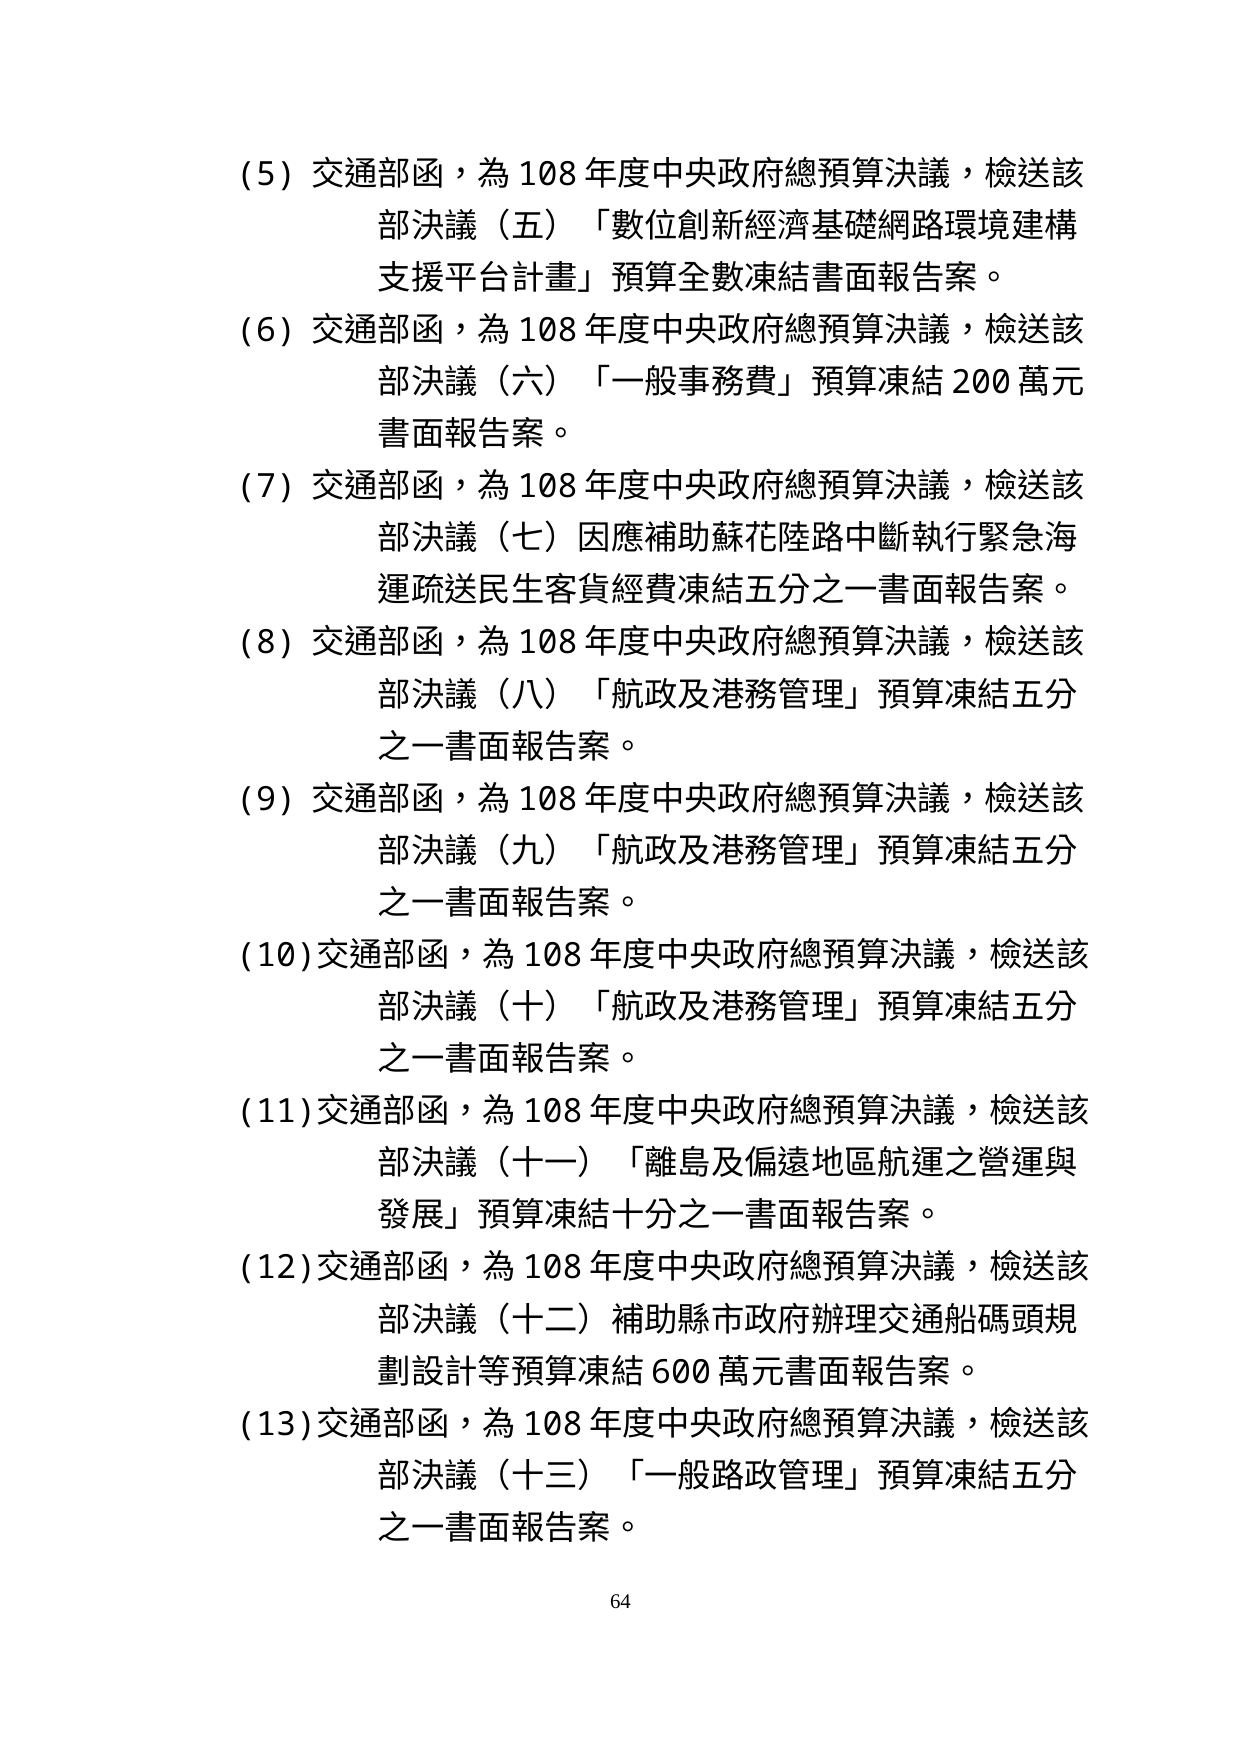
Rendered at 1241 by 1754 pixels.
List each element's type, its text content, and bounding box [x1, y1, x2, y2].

list 交通部函，為108年度中央政府總預算決議，檢送該部決議（九）「航政及港務管理」預算凍結五分之一書面報告案。 [236, 768, 1104, 925]
list 交通部函，為108年度中央政府總預算決議，檢送該部決議（十三）「一般路政管理」預算凍結五分之一書面報告案。 [236, 1393, 1104, 1550]
list 交通部函，為108年度中央政府總預算決議，檢送該部決議（七）因應補助蘇花陸路中斷執行緊急海運疏送民生客貨經費凍結五分之一書面報告案。 [236, 456, 1104, 612]
list 交通部函，為108年度中央政府總預算決議，檢送該部決議（五）「數位創新經濟基礎網路環境建構支援平台計畫」預算全數凍結書面報告案。 [236, 143, 1104, 300]
list 交通部函，為108年度中央政府總預算決議，檢送該部決議（八）「航政及港務管理」預算凍結五分之一書面報告案。 [236, 612, 1104, 768]
list 交通部函，為108年度中央政府總預算決議，檢送該部決議（十一）「離島及偏遠地區航運之營運與發展」預算凍結十分之一書面報告案。 [236, 1081, 1104, 1237]
list 交通部函，為108年度中央政府總預算決議，檢送該部決議（十）「航政及港務管理」預算凍結五分之一書面報告案。 [236, 925, 1104, 1081]
list 交通部函，為108年度中央政府總預算決議，檢送該部決議（十二）補助縣市政府辦理交通船碼頭規劃設計等預算凍結600萬元書面報告案。 [236, 1237, 1104, 1393]
list 交通部函，為108年度中央政府總預算決議，檢送該部決議（六）「一般事務費」預算凍結200萬元書面報告案。 [236, 300, 1104, 456]
